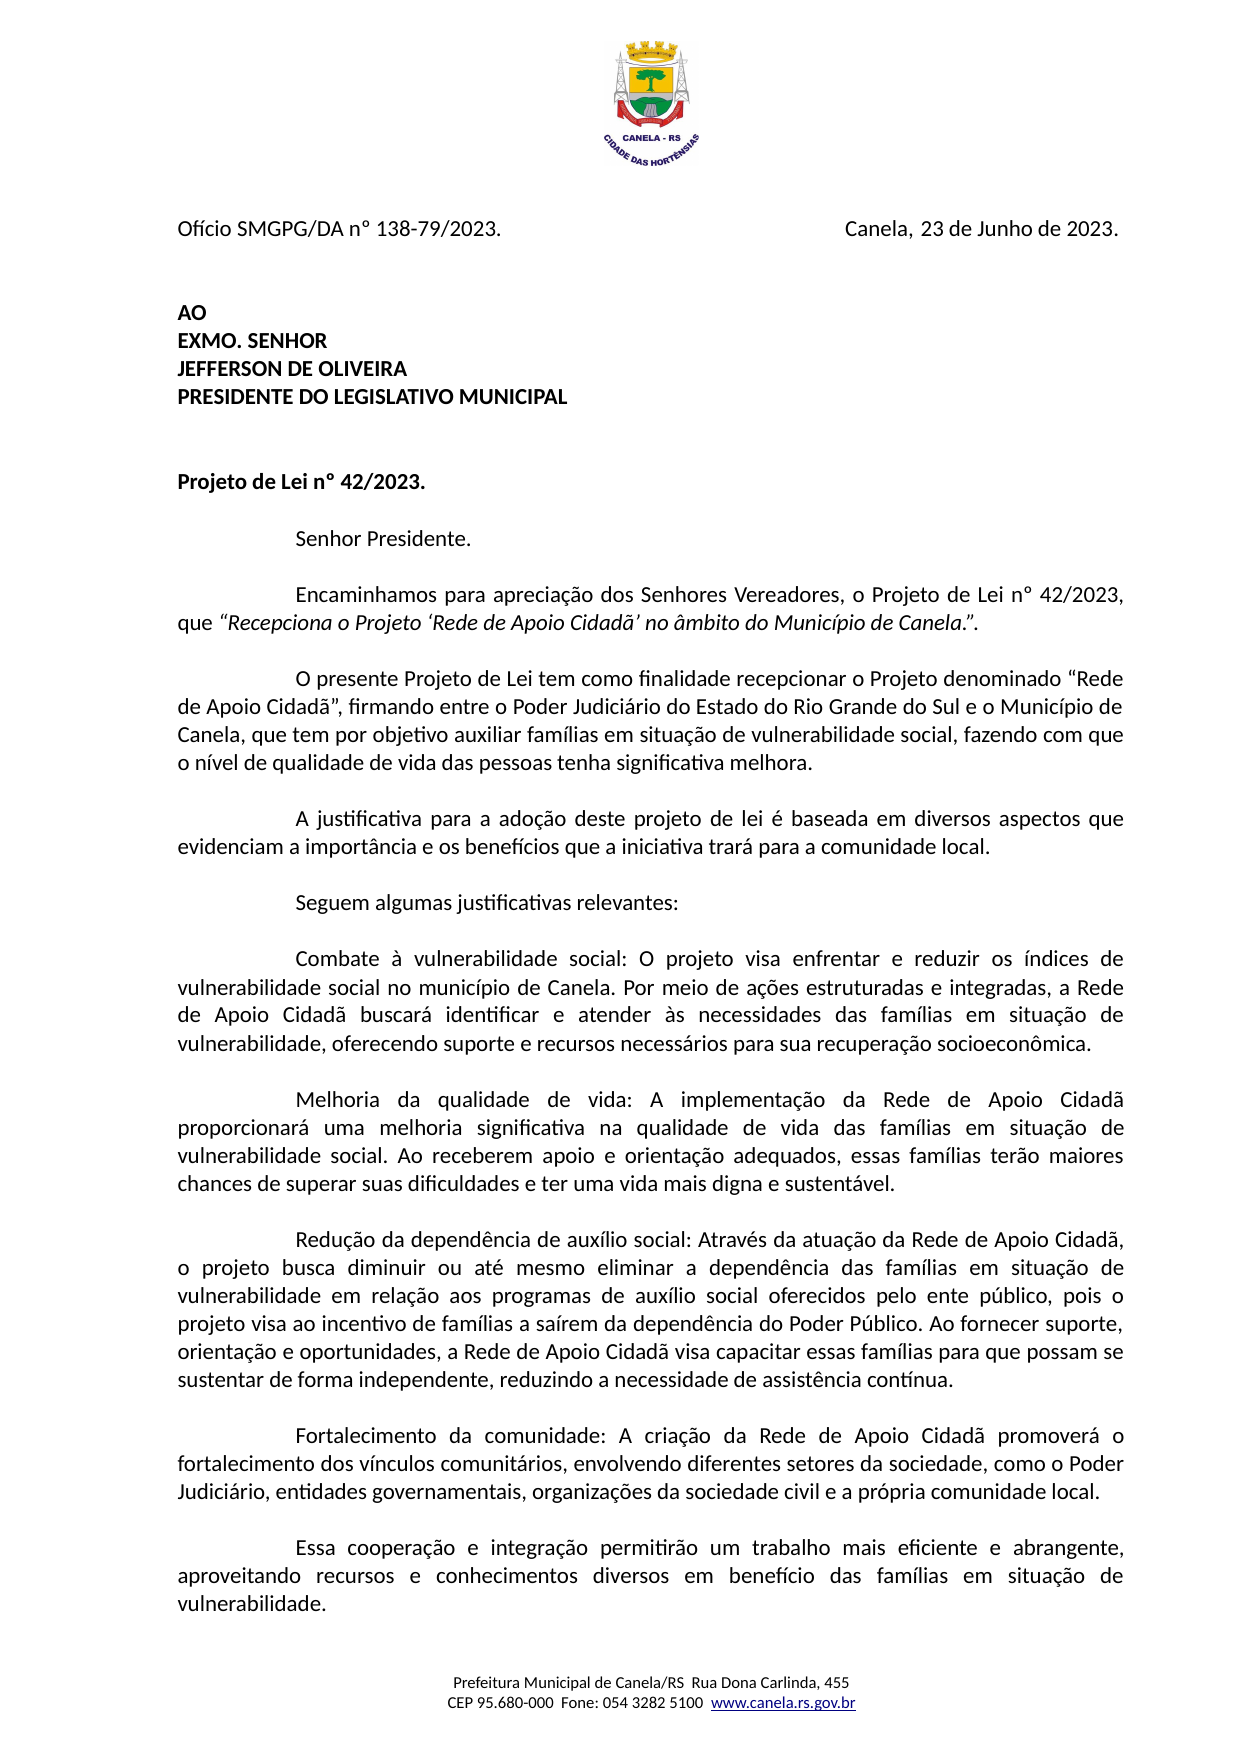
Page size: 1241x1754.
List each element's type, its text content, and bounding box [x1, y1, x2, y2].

text JEFFERSON DE OLIVEIRA [177, 354, 1126, 382]
text Fortalecimento da comunidade: A criação da Rede de Apoio Cidadã promoverá o fortalecimento dos vínculos comunitários, envolvendo diferentes setores da sociedade, como o Poder Judiciário, entidades governamentais, organizações da sociedade civil e a própria comunidade local. [177, 1421, 1126, 1505]
text AO [177, 298, 1126, 326]
text Combate à vulnerabilidade social: O projeto visa enfrentar e reduzir os índices de vulnerabilidade social no município de Canela. Por meio de ações estruturadas e integradas, a Rede de Apoio Cidadã buscará identificar e atender às necessidades das famílias em situação de vulnerabilidade, oferecendo suporte e recursos necessários para sua recuperação socioeconômica. [177, 944, 1126, 1057]
text A justificativa para a adoção deste projeto de lei é baseada em diversos aspectos que evidenciam a importância e os benefícios que a iniciativa trará para a comunidade local. [177, 804, 1126, 861]
picture [604, 41, 699, 166]
text Encaminhamos para apreciação dos Senhores Vereadores, o Projeto de Lei nº 42/2023, que “Recepciona o Projeto ‘Rede de Apoio Cidadã’ no âmbito do Município de Canela.”. [177, 580, 1126, 636]
text Senhor Presidente. [177, 524, 1126, 552]
text Melhoria da qualidade de vida: A implementação da Rede de Apoio Cidadã proporcionará uma melhoria significativa na qualidade de vida das famílias em situação de vulnerabilidade social. Ao receberem apoio e orientação adequados, essas famílias terão maiores chances de superar suas dificuldades e ter uma vida mais digna e sustentável. [177, 1085, 1126, 1197]
text Redução da dependência de auxílio social: Através da atuação da Rede de Apoio Cidadã, o projeto busca diminuir ou até mesmo eliminar a dependência das famílias em situação de vulnerabilidade em relação aos programas de auxílio social oferecidos pelo ente público, pois o projeto visa ao incentivo de famílias a saírem da dependência do Poder Público. Ao fornecer suporte, orientação e oportunidades, a Rede de Apoio Cidadã visa capacitar essas famílias para que possam se sustentar de forma independente, reduzindo a necessidade de assistência contínua. [177, 1225, 1126, 1393]
text PRESIDENTE DO LEGISLATIVO MUNICIPAL [177, 382, 1126, 410]
text EXMO. SENHOR [177, 326, 1126, 354]
text Ofício SMGPG/DA nº 138-79/2023. Canela, 23 de Junho de 2023. [177, 214, 1126, 242]
text O presente Projeto de Lei tem como finalidade recepcionar o Projeto denominado “Rede de Apoio Cidadã”, firmando entre o Poder Judiciário do Estado do Rio Grande do Sul e o Município de Canela, que tem por objetivo auxiliar famílias em situação de vulnerabilidade social, fazendo com que o nível de qualidade de vida das pessoas tenha significativa melhora. [177, 664, 1126, 776]
text Projeto de Lei nº 42/2023. [177, 467, 1126, 496]
text Essa cooperação e integração permitirão um trabalho mais eficiente e abrangente, aproveitando recursos e conhecimentos diversos em benefício das famílias em situação de vulnerabilidade. [177, 1533, 1126, 1617]
text Seguem algumas justificativas relevantes: [177, 888, 1126, 917]
